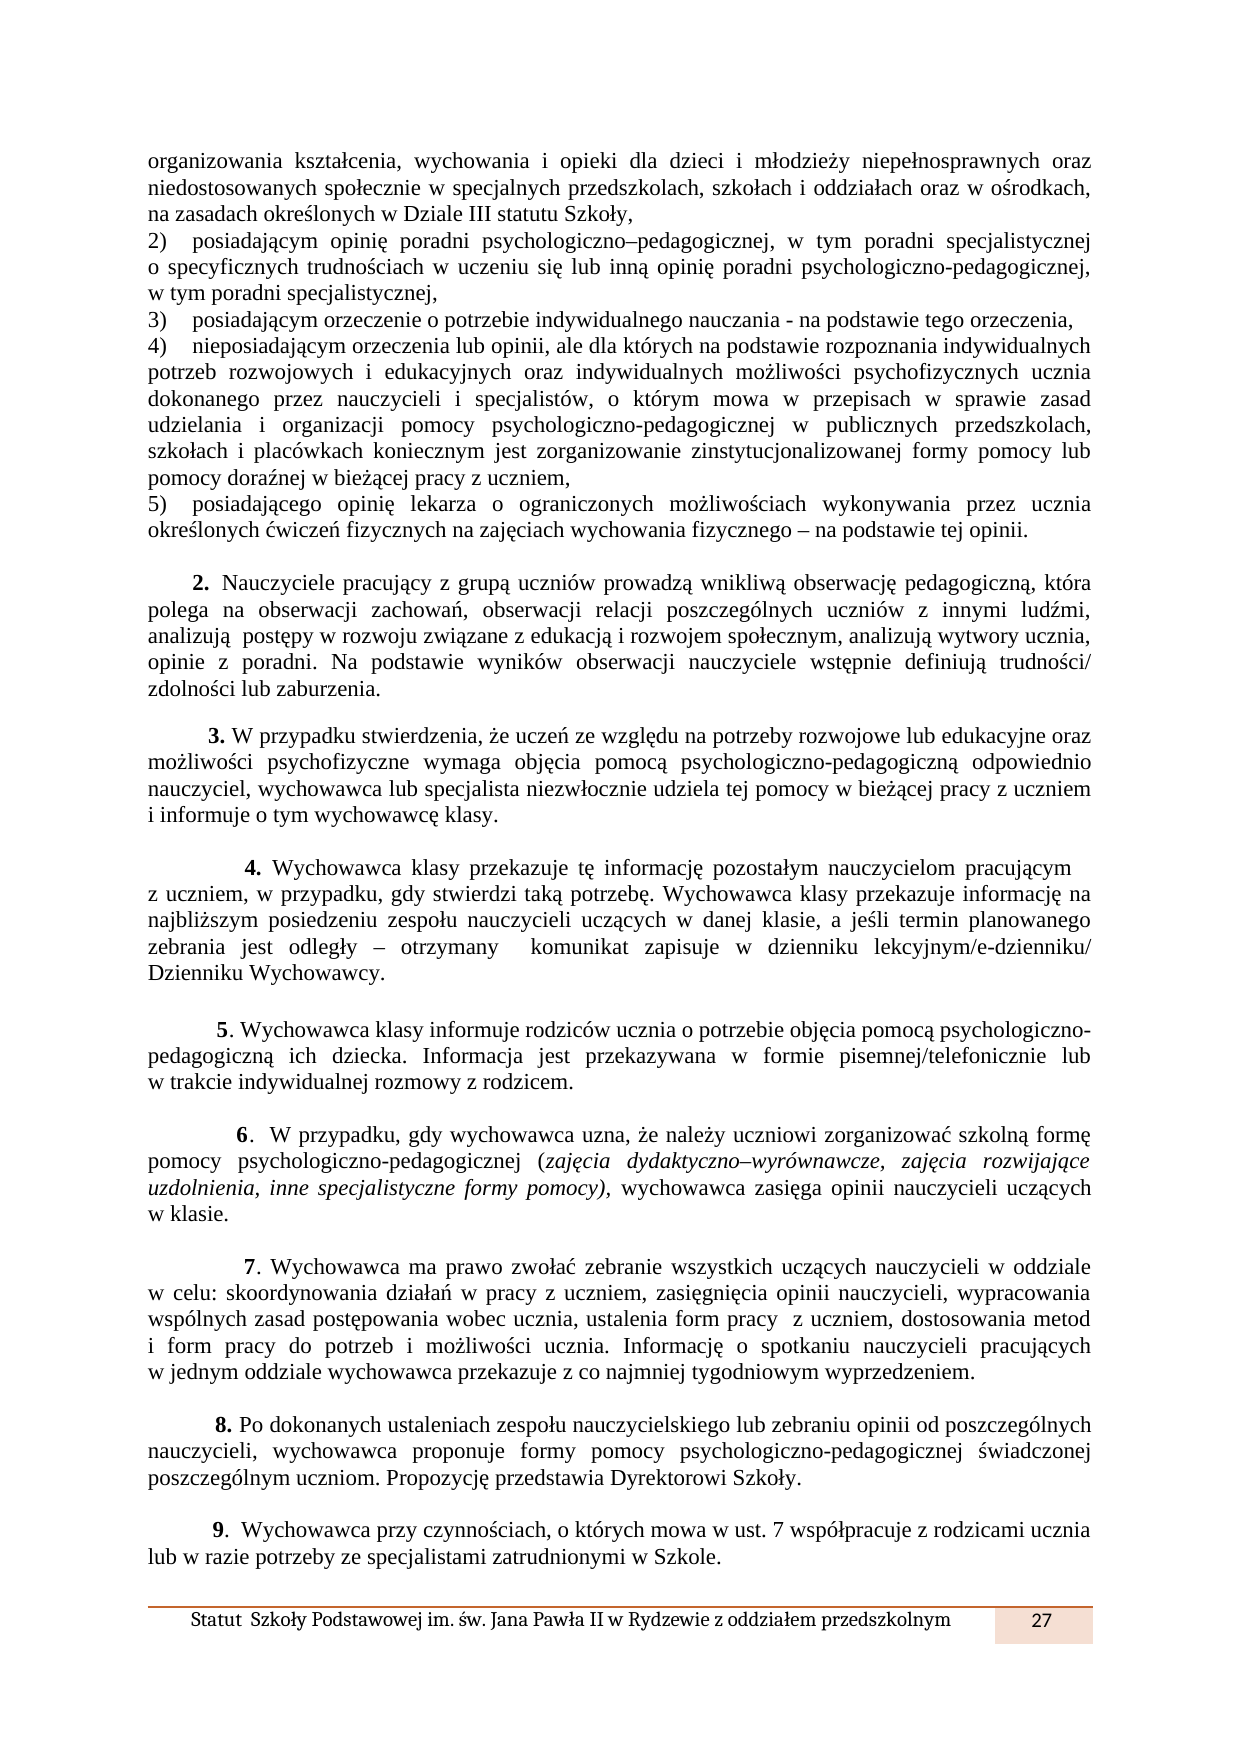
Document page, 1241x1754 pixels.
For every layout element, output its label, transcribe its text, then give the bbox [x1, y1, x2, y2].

text 4. Wychowawca klasy przekazuje tę informację pozostałym nauczycielom pracującym z uczniem, w przypadku, gdy stwierdzi taką potrzebę. Wychowawca klasy przekazuje informację na najbliższym posiedzeniu zespołu nauczycieli uczących w danej klasie, a jeśli termin planowanego zebrania jest odległy – otrzymany komunikat zapisuje w dzienniku lekcyjnym/e-dzienniku/ Dzienniku Wychowawcy. [148, 854, 1093, 985]
text 8. Po dokonanych ustaleniach zespołu nauczycielskiego lub zebraniu opinii od poszczególnych nauczycieli, wychowawca proponuje formy pomocy psychologiczno-pedagogicznej świadczonej poszczególnym uczniom. Propozycję przedstawia Dyrektorowi Szkoły. [148, 1411, 1093, 1490]
text 7. Wychowawca ma prawo zwołać zebranie wszystkich uczących nauczycieli w oddziale w celu: skoordynowania działań w pracy z uczniem, zasięgnięcia opinii nauczycieli, wypracowania wspólnych zasad postępowania wobec ucznia, ustalenia form pracy z uczniem, dostosowania metod i form pracy do potrzeb i możliwości ucznia. Informację o spotkaniu nauczycieli pracujących w jednym oddziale wychowawca przekazuje z co najmniej tygodniowym wyprzedzeniem. [148, 1253, 1093, 1384]
text 9. Wychowawca przy czynnościach, o których mowa w ust. 7 współpracuje z rodzicami ucznia lub w razie potrzeby ze specjalistami zatrudnionymi w Szkole. [148, 1516, 1093, 1569]
list organizowania kształcenia, wychowania i opieki dla dzieci i młodzieży niepełnosprawnych oraz niedostosowanych społecznie w specjalnych przedszkolach, szkołach i oddziałach oraz w ośrodkach, na zasadach określonych w Dziale III statutu Szkoły, [148, 148, 1093, 227]
text 5. Wychowawca klasy informuje rodziców ucznia o potrzebie objęcia pomocą psychologiczno-pedagogiczną ich dziecka. Informacja jest przekazywana w formie pisemnej/telefonicznie lub w trakcie indywidualnej rozmowy z rodzicem. [148, 1016, 1093, 1095]
text 3. W przypadku stwierdzenia, że uczeń ze względu na potrzeby rozwojowe lub edukacyjne oraz możliwości psychofizyczne wymaga objęcia pomocą psychologiczno-pedagogiczną odpowiednio nauczyciel, wychowawca lub specjalista niezwłocznie udziela tej pomocy w bieżącej pracy z uczniem i informuje o tym wychowawcę klasy. [148, 722, 1093, 827]
list posiadającym opinię poradni psychologiczno–pedagogicznej, w tym poradni specjalistycznej o specyficznych trudnościach w uczeniu się lub inną opinię poradni psychologiczno-pedagogicznej, w tym poradni specjalistycznej, [148, 227, 1093, 306]
text 6. W przypadku, gdy wychowawca uzna, że należy uczniowi zorganizować szkolną formę pomocy psychologiczno-pedagogicznej (zajęcia dydaktyczno–wyrównawcze, zajęcia rozwijające uzdolnienia, inne specjalistyczne formy pomocy), wychowawca zasięga opinii nauczycieli uczących w klasie. [148, 1121, 1093, 1226]
list Nauczyciele pracujący z grupą uczniów prowadzą wnikliwą obserwację pedagogiczną, która polega na obserwacji zachowań, obserwacji relacji poszczególnych uczniów z innymi ludźmi, analizują postępy w rozwoju związane z edukacją i rozwojem społecznym, analizują wytwory ucznia, opinie z poradni. Na podstawie wyników obserwacji nauczyciele wstępnie definiują trudności/ zdolności lub zaburzenia. [148, 569, 1093, 701]
list posiadającego opinię lekarza o ograniczonych możliwościach wykonywania przez ucznia określonych ćwiczeń fizycznych na zajęciach wychowania fizycznego – na podstawie tej opinii. [148, 490, 1093, 543]
list posiadającym orzeczenie o potrzebie indywidualnego nauczania - na podstawie tego orzeczenia, [148, 306, 1093, 332]
list nieposiadającym orzeczenia lub opinii, ale dla których na podstawie rozpoznania indywidualnych potrzeb rozwojowych i edukacyjnych oraz indywidualnych możliwości psychofizycznych ucznia dokonanego przez nauczycieli i specjalistów, o którym mowa w przepisach w sprawie zasad udzielania i organizacji pomocy psychologiczno-pedagogicznej w publicznych przedszkolach, szkołach i placówkach koniecznym jest zorganizowanie zinstytucjonalizowanej formy pomocy lub pomocy doraźnej w bieżącej pracy z uczniem, [148, 332, 1093, 490]
